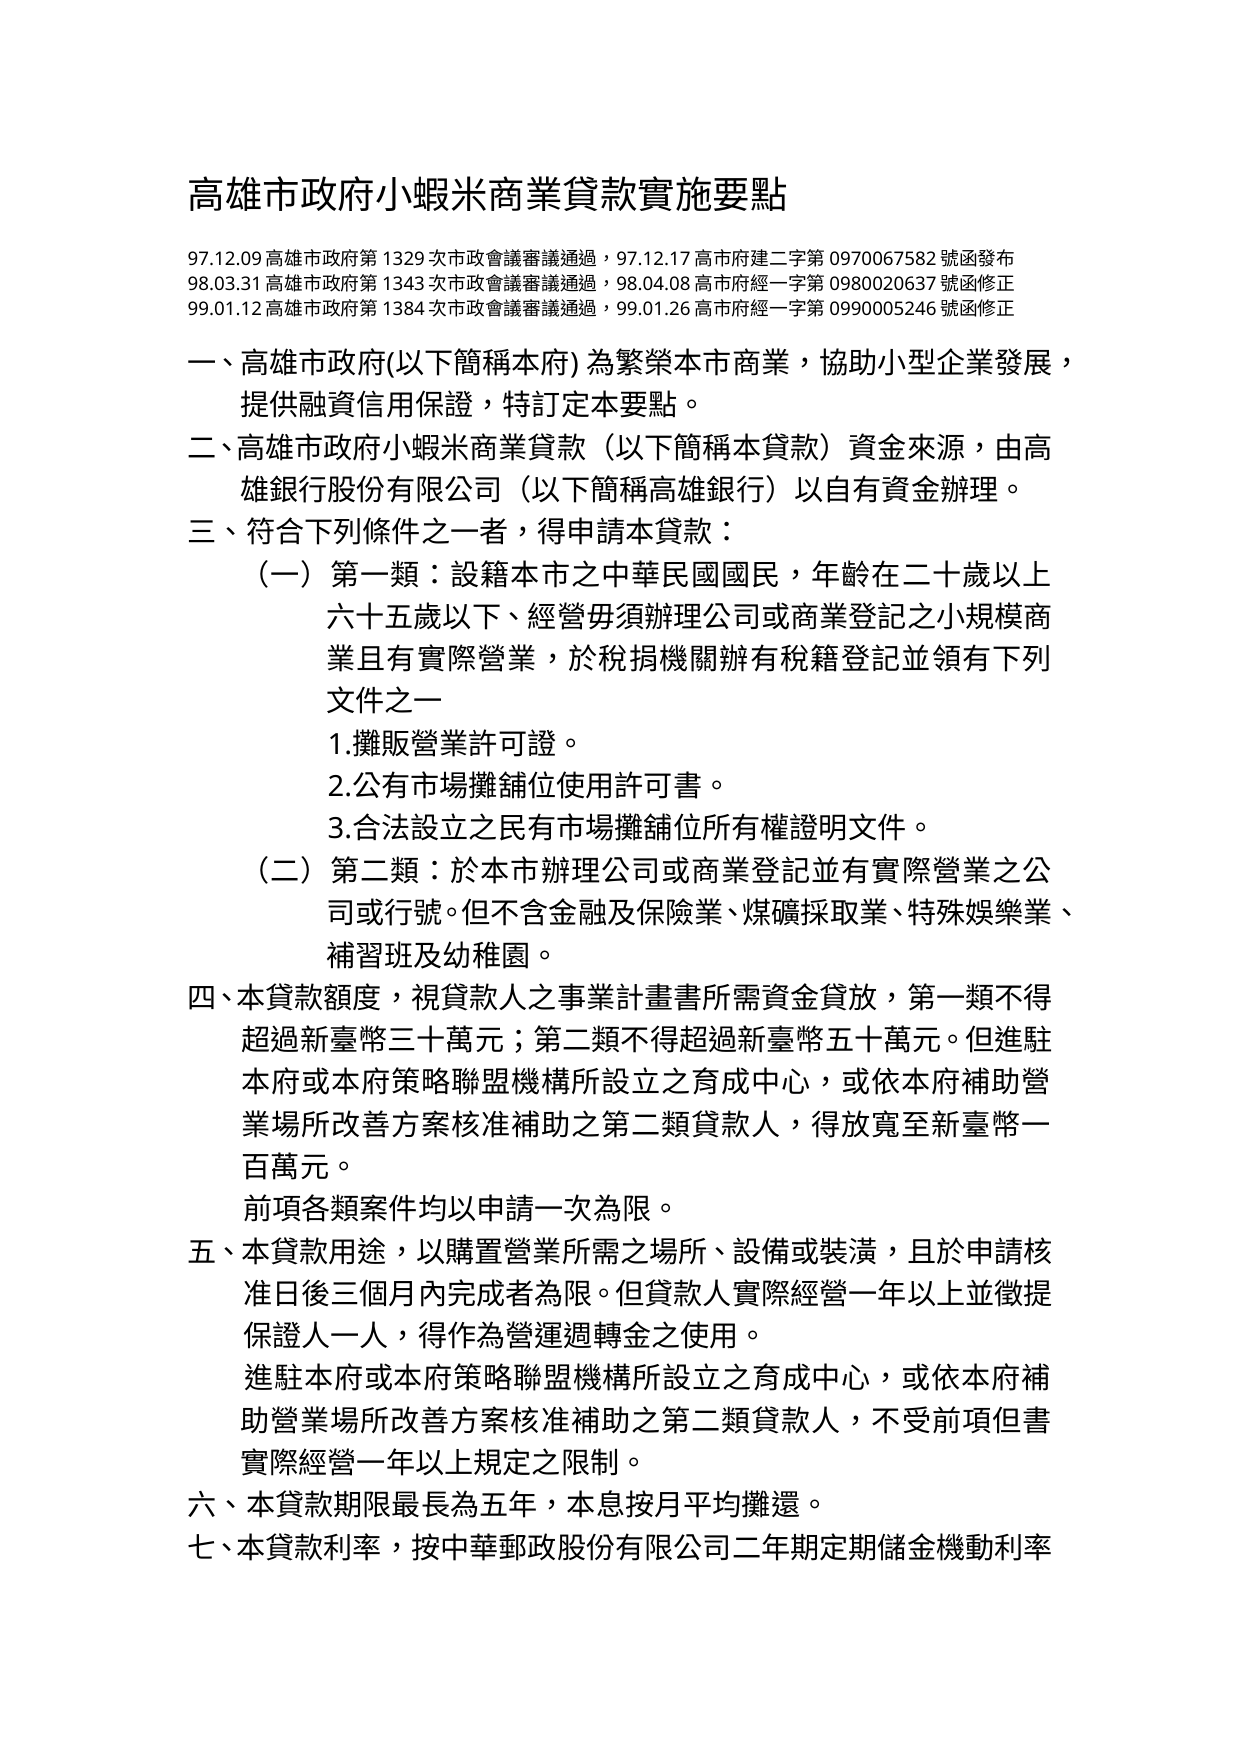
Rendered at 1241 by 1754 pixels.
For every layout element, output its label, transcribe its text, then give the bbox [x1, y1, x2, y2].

text 高雄市政府小蝦米商業貸款實施要點 [187, 164, 1053, 219]
text 三、符合下列條件之一者，得申請本貸款： [187, 509, 1053, 551]
text 99.01.12高雄市政府第1384次市政會議審議通過，99.01.26高市府經一字第0990005246號函修正 [187, 296, 1053, 321]
text （一）第一類：設籍本市之中華民國國民，年齡在二十歲以上六十五歲以下、經營毋須辦理公司或商業登記之小規模商業且有實際營業，於稅捐機關辦有稅籍登記並領有下列文件之一 [240, 551, 1053, 720]
text 3.合法設立之民有市場攤舖位所有權證明文件。 [327, 805, 1053, 847]
text （二）第二類：於本市辦理公司或商業登記並有實際營業之公司或行號。但不含金融及保險業、煤礦採取業、特殊娛樂業、補習班及幼稚園。 [240, 847, 1053, 974]
text 二、高雄市政府小蝦米商業貸款（以下簡稱本貸款）資金來源，由高雄銀行股份有限公司（以下簡稱高雄銀行）以自有資金辦理。 [187, 424, 1053, 509]
text 97.12.09高雄市政府第1329次市政會議審議通過，97.12.17高市府建二字第0970067582號函發布 [187, 246, 1053, 271]
text 進駐本府或本府策略聯盟機構所設立之育成中心，或依本府補助營業場所改善方案核准補助之第二類貸款人，不受前項但書實際經營一年以上規定之限制。 [240, 1355, 1053, 1482]
text 1.攤販營業許可證。 [327, 720, 1053, 763]
text 五、本貸款用途，以購置營業所需之場所、設備或裝潢，且於申請核准日後三個月內完成者為限。但貸款人實際經營一年以上並徵提保證人一人，得作為營運週轉金之使用。 [187, 1228, 1053, 1355]
text 98.03.31高雄市政府第1343次市政會議審議通過，98.04.08高市府經一字第0980020637號函修正 [187, 271, 1053, 296]
text 前項各類案件均以申請一次為限。 [240, 1186, 1053, 1228]
text 六、本貸款期限最長為五年，本息按月平均攤還。 [187, 1482, 1053, 1524]
text 一、高雄市政府(以下簡稱本府) 為繁榮本市商業，協助小型企業發展，提供融資信用保證，特訂定本要點。 [187, 339, 1053, 424]
text 四、本貸款額度，視貸款人之事業計畫書所需資金貸放，第一類不得超過新臺幣三十萬元；第二類不得超過新臺幣五十萬元。但進駐本府或本府策略聯盟機構所設立之育成中心，或依本府補助營業場所改善方案核准補助之第二類貸款人，得放寬至新臺幣一百萬元。 [187, 974, 1053, 1186]
text 七、本貸款利率，按中華郵政股份有限公司二年期定期儲金機動利率 [187, 1524, 1053, 1566]
text 2.公有市場攤舖位使用許可書。 [327, 763, 1053, 805]
